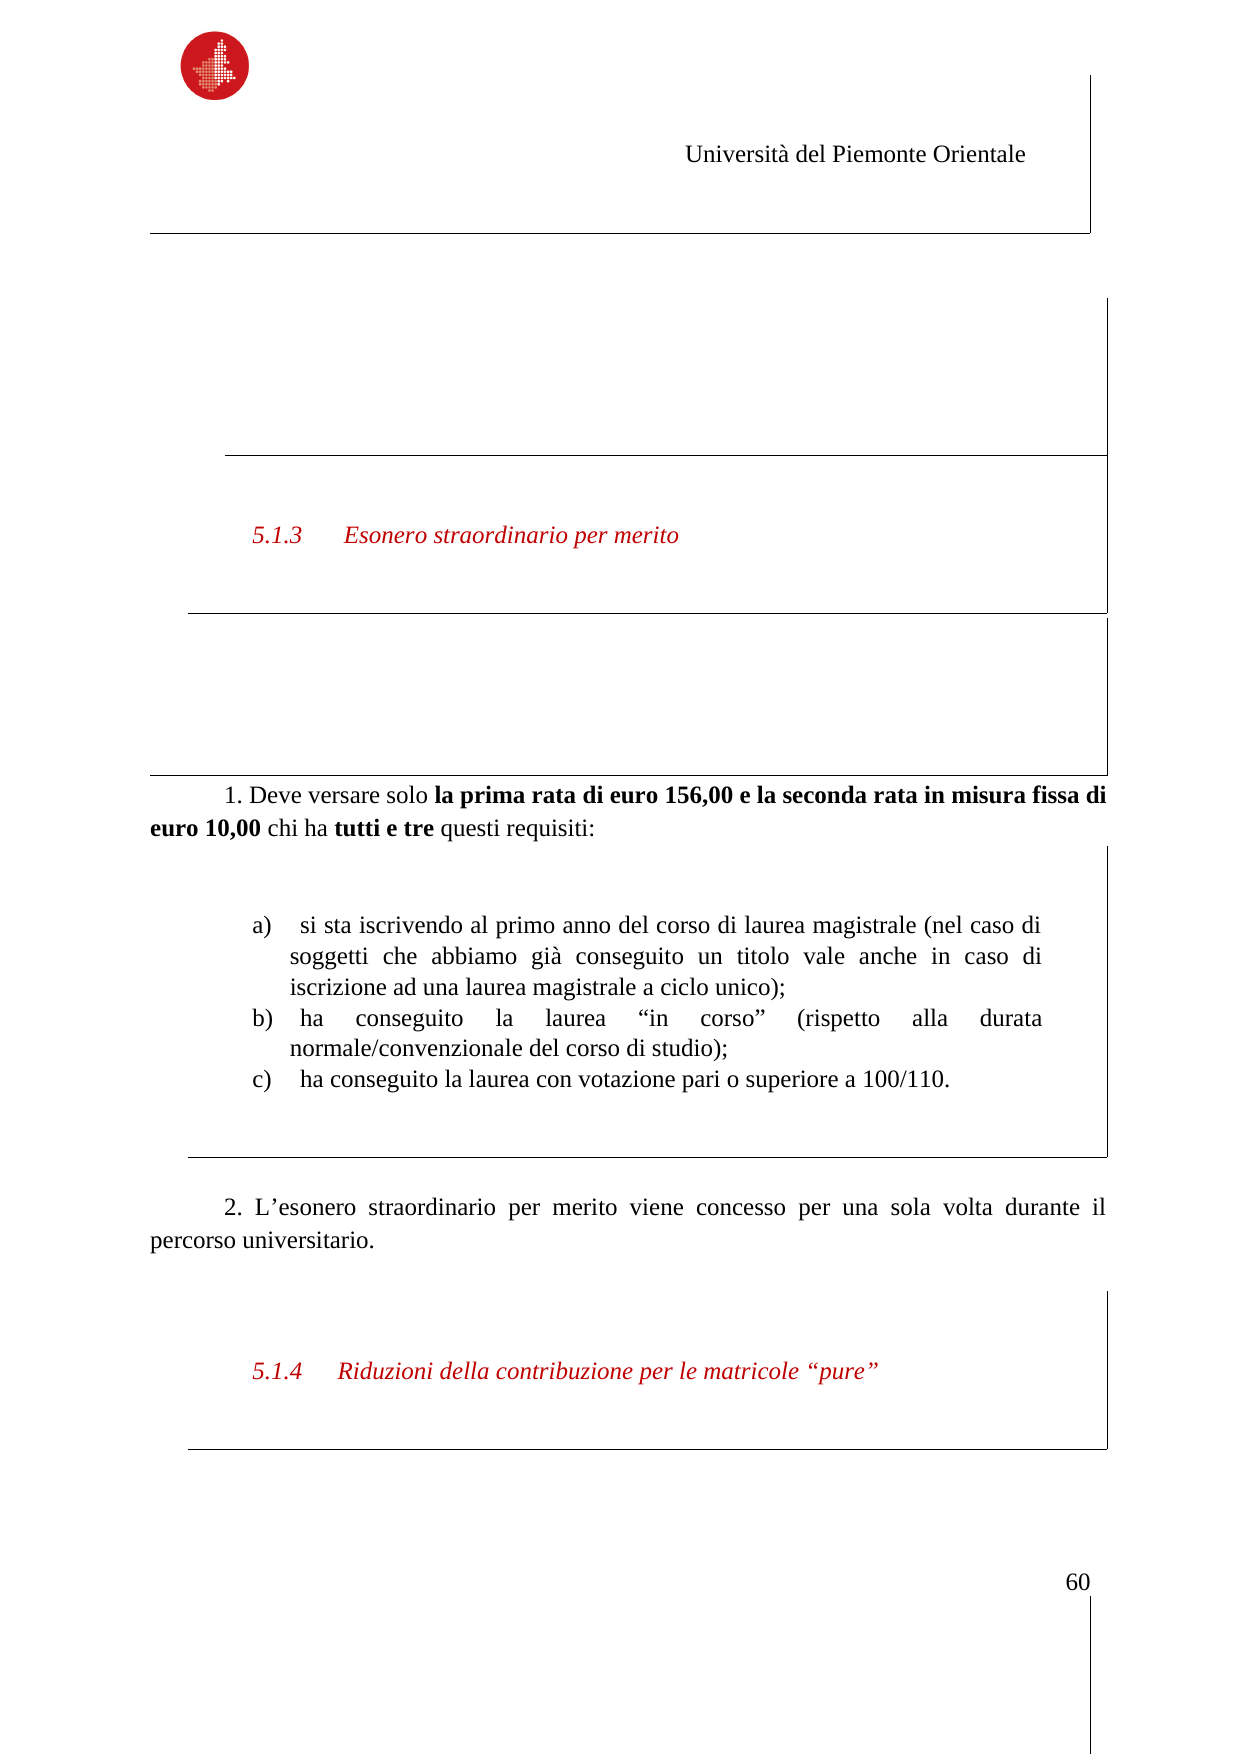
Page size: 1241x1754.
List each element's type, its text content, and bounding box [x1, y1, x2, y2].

list Riduzioni della contribuzione per le matricole “pure” [187, 1291, 1107, 1449]
list si sta iscrivendo al primo anno del corso di laurea magistrale (nel caso di soggetti che abbiamo già conseguito un titolo vale anche in caso di iscrizione ad una laurea magistrale a ciclo unico); [187, 846, 1107, 938]
text 1. Deve versare solo la prima rata di euro 156,00 e la seconda rata in misura fissa di euro 10,00 chi ha tutti e tre questi requisiti: [150, 780, 1107, 842]
list ha conseguito la laurea con votazione pari o superiore a 100/110. [187, 999, 1107, 1157]
text 2. L’esonero straordinario per merito viene concesso per una sola volta durante il percorso universitario. [150, 1192, 1107, 1254]
list Esonero straordinario per merito [187, 455, 1107, 613]
list ha conseguito la laurea “in corso” (rispetto alla durata normale/convenzionale del corso di studio); [187, 938, 1107, 999]
